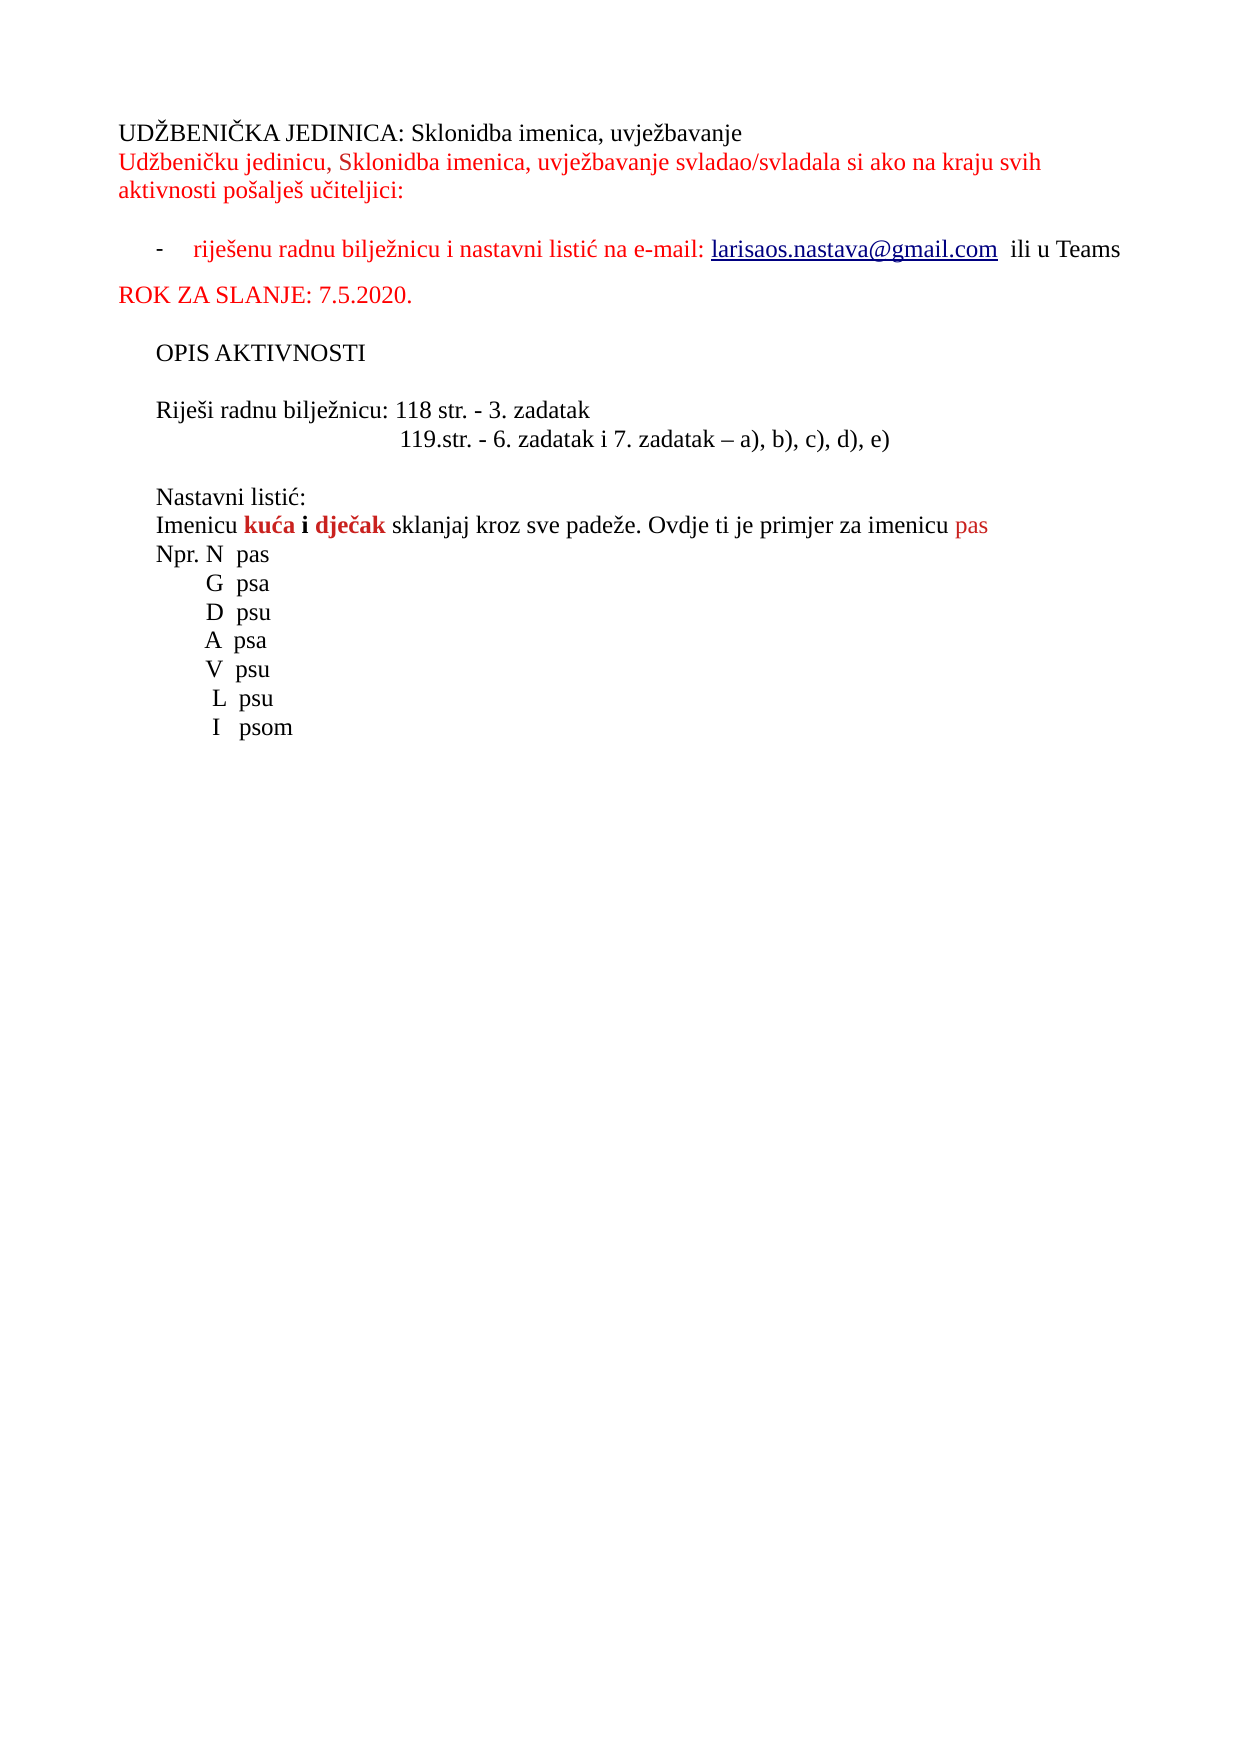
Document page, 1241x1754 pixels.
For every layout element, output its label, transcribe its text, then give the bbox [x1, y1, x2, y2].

text A psa [156, 625, 1122, 654]
list riješenu radnu bilježnicu i nastavni listić na e-mail: larisaos.nastava@gmail.com ili u Teams [156, 233, 1122, 264]
text D psu [156, 597, 1122, 625]
text I psom [156, 712, 1122, 740]
text Npr. N pas [156, 539, 1122, 568]
text 119.str. - 6. zadatak i 7. zadatak – a), b), c), d), e) [156, 424, 1122, 453]
text OPIS AKTIVNOSTI [156, 338, 1122, 367]
text G psa [156, 568, 1122, 597]
text Udžbeničku jedinicu, Sklonidba imenica, uvježbavanje svladao/svladala si ako na kraju svih aktivnosti pošalješ učiteljici: [118, 147, 1122, 204]
text Imenicu kuća i dječak sklanjaj kroz sve padeže. Ovdje ti je primjer za imenicu pas [156, 510, 1122, 539]
text L psu [156, 683, 1122, 712]
text UDŽBENIČKA JEDINICA: Sklonidba imenica, uvježbavanje [118, 118, 1122, 147]
text V psu [156, 654, 1122, 683]
text Riješi radnu bilježnicu: 118 str. - 3. zadatak [156, 395, 1122, 424]
text Nastavni listić: [156, 482, 1122, 510]
text ROK ZA SLANJE: 7.5.2020. [118, 280, 1122, 309]
